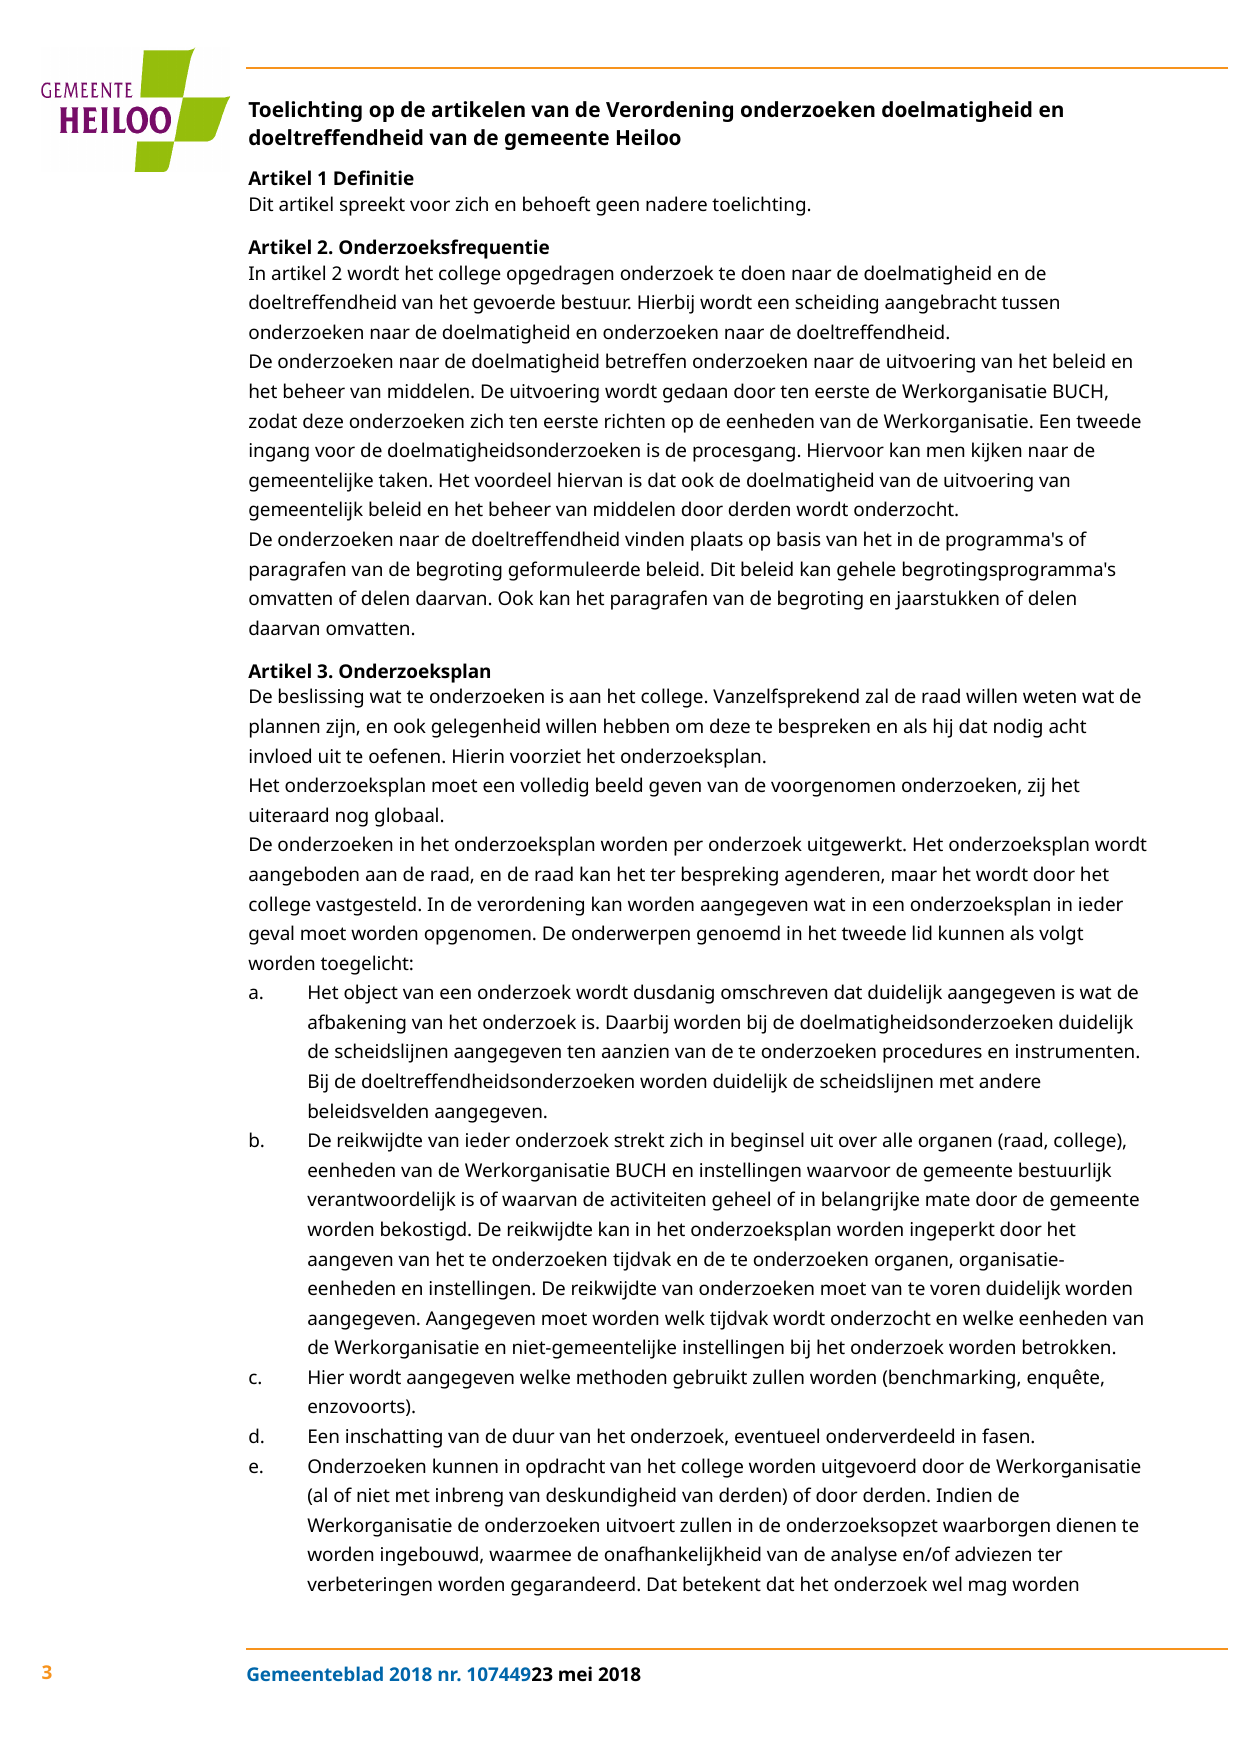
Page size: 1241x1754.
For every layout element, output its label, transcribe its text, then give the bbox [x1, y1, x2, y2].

text Artikel 2. Onderzoeksfrequentie [248, 234, 1152, 260]
list Het object van een onderzoek wordt dusdanig omschreven dat duidelijk aangegeven is wat de afbakening van het onderzoek is. Daarbij worden bij de doelmatigheidsonderzoeken duidelijk de scheidslijnen aangegeven ten aanzien van de te onderzoeken procedures en instrumenten. Bij de doeltreffendheidsonderzoeken worden duidelijk de scheidslijnen met andere beleidsvelden aangegeven. [248, 979, 1152, 1124]
list Hier wordt aangegeven welke methoden gebruikt zullen worden (benchmarking, enquête, enzovoorts). [248, 1364, 1152, 1419]
text In artikel 2 wordt het college opgedragen onderzoek te doen naar de doelmatigheid en de doeltreffendheid van het gevoerde bestuur. Hierbij wordt een scheiding aangebracht tussen onderzoeken naar de doelmatigheid en onderzoeken naar de doeltreffendheid. [248, 260, 1152, 345]
text Artikel 1 Definitie [248, 165, 1152, 191]
text Dit artikel spreekt voor zich en behoeft geen nadere toelichting. [248, 191, 1152, 217]
text Toelichting op de artikelen van de Verordening onderzoeken doelmatigheid en doeltreffendheid van de gemeente Heiloo [248, 95, 1152, 152]
list Onderzoeken kunnen in opdracht van het college worden uitgevoerd door de Werkorganisatie (al of niet met inbreng van deskundigheid van derden) of door derden. Indien de Werkorganisatie de onderzoeken uitvoert zullen in de onderzoeksopzet waarborgen dienen te worden ingebouwd, waarmee de onafhankelijkheid van de analyse en/of adviezen ter verbeteringen worden gegarandeerd. Dat betekent dat het onderzoek wel mag worden [248, 1453, 1152, 1597]
text De beslissing wat te onderzoeken is aan het college. Vanzelfsprekend zal de raad willen weten wat de plannen zijn, en ook gelegenheid willen hebben om deze te bespreken en als hij dat nodig acht invloed uit te oefenen. Hierin voorziet het onderzoeksplan. [248, 684, 1152, 769]
list De reikwijdte van ieder onderzoek strekt zich in beginsel uit over alle organen (raad, college), eenheden van de Werkorganisatie BUCH en instellingen waarvoor de gemeente bestuurlijk verantwoordelijk is of waarvan de activiteiten geheel of in belangrijke mate door de gemeente worden bekostigd. De reikwijdte kan in het onderzoeksplan worden ingeperkt door het aangeven van het te onderzoeken tijdvak en de te onderzoeken organen, organisatie-eenheden en instellingen. De reikwijdte van onderzoeken moet van te voren duidelijk worden aangegeven. Aangegeven moet worden welk tijdvak wordt onderzocht en welke eenheden van de Werkorganisatie en niet-gemeentelijke instellingen bij het onderzoek worden betrokken. [248, 1127, 1152, 1360]
text Artikel 3. Onderzoeksplan [248, 658, 1152, 684]
text Het onderzoeksplan moet een volledig beeld geven van de voorgenomen onderzoeken, zij het uiteraard nog globaal. [248, 772, 1152, 828]
picture [41, 47, 231, 172]
list Een inschatting van de duur van het onderzoek, eventueel onderverdeeld in fasen. [248, 1423, 1152, 1449]
text De onderzoeken naar de doeltreffendheid vinden plaats op basis van het in de programma's of paragrafen van de begroting geformuleerde beleid. Dit beleid kan gehele begrotingsprogramma's omvatten of delen daarvan. Ook kan het paragrafen van de begroting en jaarstukken of delen daarvan omvatten. [248, 526, 1152, 641]
text De onderzoeken in het onderzoeksplan worden per onderzoek uitgewerkt. Het onderzoeksplan wordt aangeboden aan de raad, en de raad kan het ter bespreking agenderen, maar het wordt door het college vastgesteld. In de verordening kan worden aangegeven wat in een onderzoeksplan in ieder geval moet worden opgenomen. De onderwerpen genoemd in het tweede lid kunnen als volgt worden toegelicht: [248, 832, 1152, 976]
text De onderzoeken naar de doelmatigheid betreffen onderzoeken naar de uitvoering van het beleid en het beheer van middelen. De uitvoering wordt gedaan door ten eerste de Werkorganisatie BUCH, zodat deze onderzoeken zich ten eerste richten op de eenheden van de Werkorganisatie. Een tweede ingang voor de doelmatigheidsonderzoeken is de procesgang. Hiervoor kan men kijken naar de gemeentelijke taken. Het voordeel hiervan is dat ook de doelmatigheid van de uitvoering van gemeentelijk beleid en het beheer van middelen door derden wordt onderzocht. [248, 349, 1152, 522]
